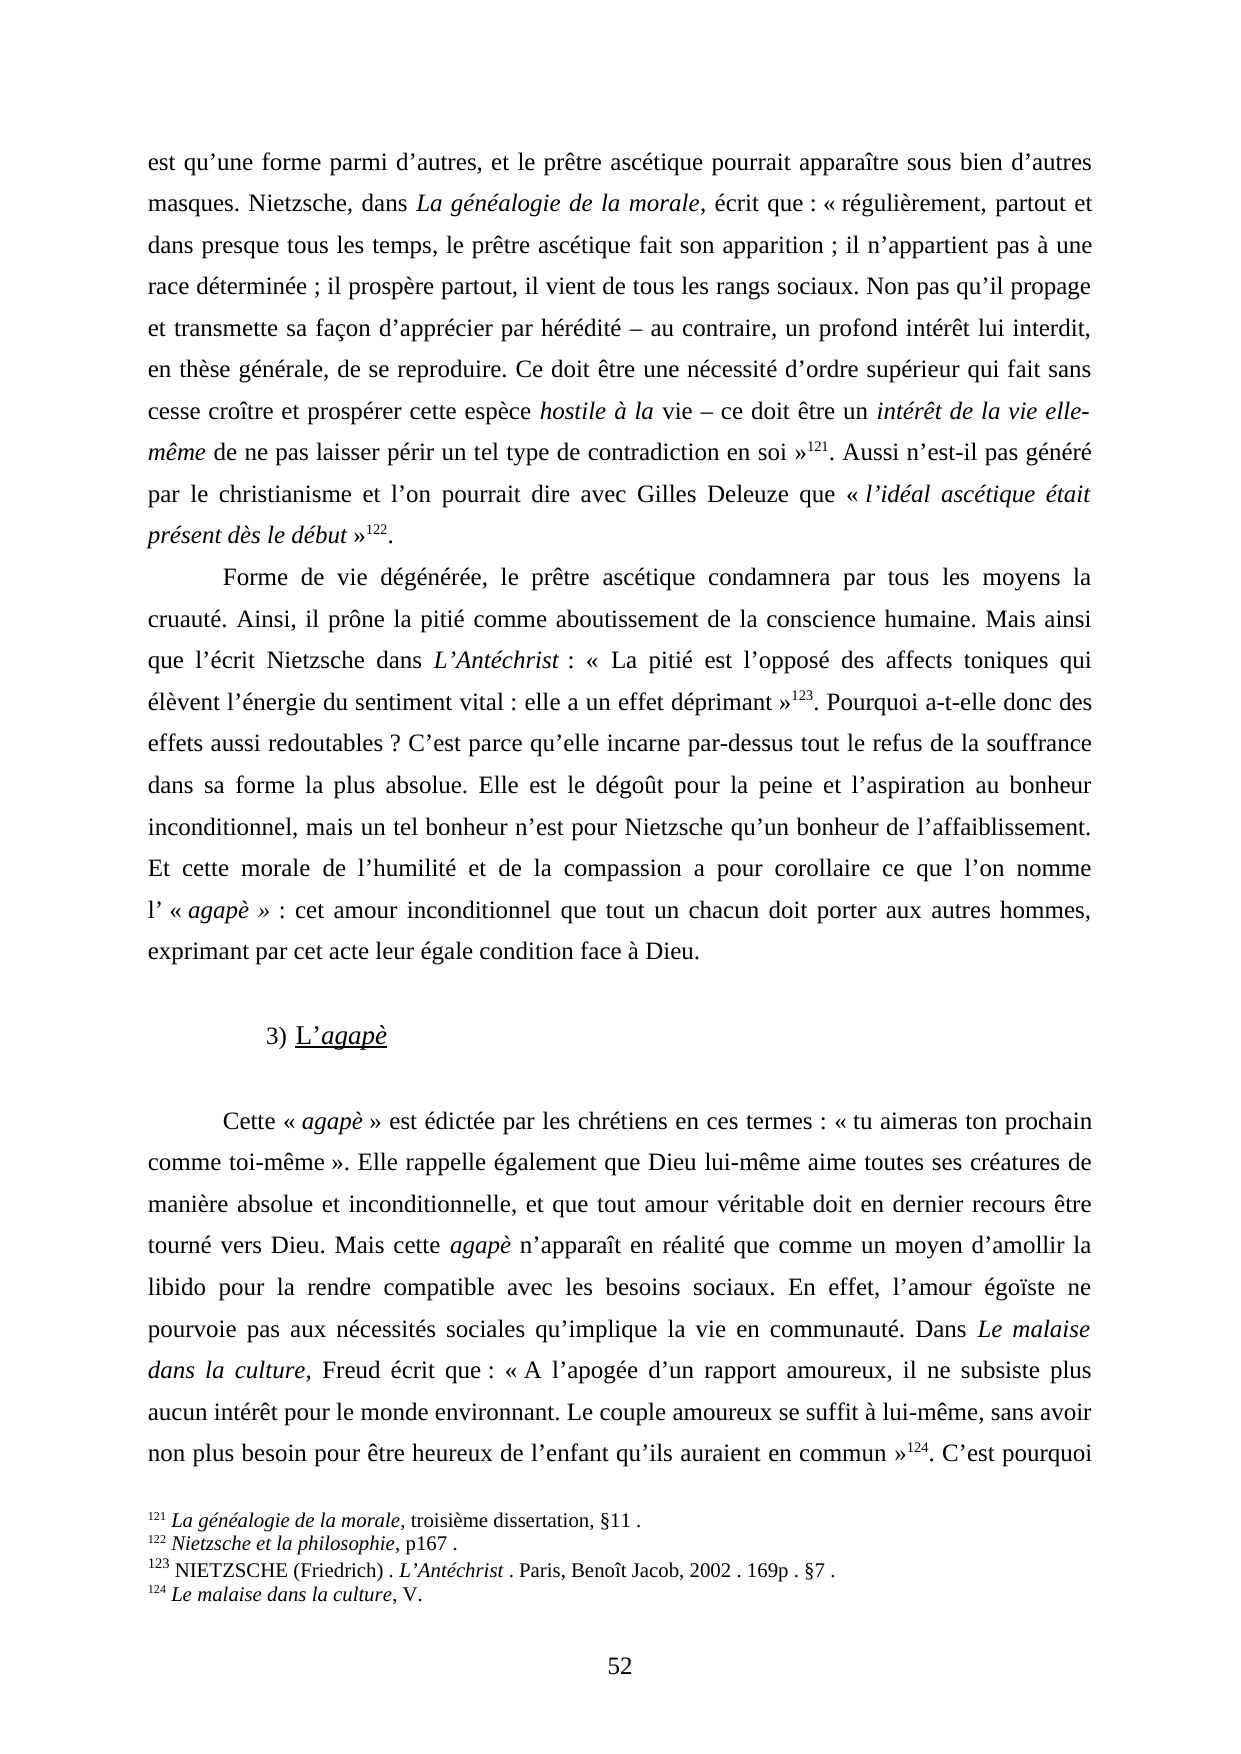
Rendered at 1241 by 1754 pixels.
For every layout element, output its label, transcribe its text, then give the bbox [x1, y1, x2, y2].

text NIETZSCHE (Friedrich) . L’Antéchrist . Paris, Benoît Jacob, 2002 . 169p . §7 . [148, 1555, 1092, 1583]
text Cette « agapè » est édictée par les chrétiens en ces termes : « tu aimeras ton prochain comme toi-même ». Elle rappelle également que Dieu lui-même aime toutes ses créatures de manière absolue et inconditionnelle, et que tout amour véritable doit en dernier recours être tourné vers Dieu. Mais cette agapè n’apparaît en réalité que comme un moyen d’amollir la libido pour la rendre compatible avec les besoins sociaux. En effet, l’amour égoïste ne pourvoie pas aux nécessités sociales qu’implique la vie en communauté. Dans Le malaise dans la culture, Freud écrit que : « A l’apogée d’un rapport amoureux, il ne subsiste plus aucun intérêt pour le monde environnant. Le couple amoureux se suffit à lui-même, sans avoir non plus besoin pour être heureux de l’enfant qu’ils auraient en commun ». C’est pourquoi [148, 1107, 1092, 1467]
text Le malaise dans la culture, V. [148, 1583, 1092, 1606]
text Forme de vie dégénérée, le prêtre ascétique condamnera par tous les moyens la cruauté. Ainsi, il prône la pitié comme aboutissement de la conscience humaine. Mais ainsi que l’écrit Nietzsche dans L’Antéchrist : « La pitié est l’opposé des affects toniques qui élèvent l’énergie du sentiment vital : elle a un effet déprimant ». Pourquoi a-t-elle donc des effets aussi redoutables ? C’est parce qu’elle incarne par-dessus tout le refus de la souffrance dans sa forme la plus absolue. Elle est le dégoût pour la peine et l’aspiration au bonheur inconditionnel, mais un tel bonheur n’est pour Nietzsche qu’un bonheur de l’affaiblissement. Et cette morale de l’humilité et de la compassion a pour corollaire ce que l’on nomme l’ « agapè » : cet amour inconditionnel que tout un chacun doit porter aux autres hommes, exprimant par cet acte leur égale condition face à Dieu. [148, 563, 1092, 965]
text Nietzsche et la philosophie, p167 . [148, 1532, 1092, 1555]
list L’agapè [266, 1020, 1092, 1050]
text La généalogie de la morale, troisième dissertation, §11 . [148, 1509, 1092, 1532]
text est qu’une forme parmi d’autres, et le prêtre ascétique pourrait apparaître sous bien d’autres masques. Nietzsche, dans La généalogie de la morale, écrit que : « régulièrement, partout et dans presque tous les temps, le prêtre ascétique fait son apparition ; il n’appartient pas à une race déterminée ; il prospère partout, il vient de tous les rangs sociaux. Non pas qu’il propage et transmette sa façon d’apprécier par hérédité – au contraire, un profond intérêt lui interdit, en thèse générale, de se reproduire. Ce doit être une nécessité d’ordre supérieur qui fait sans cesse croître et prospérer cette espèce hostile à la vie – ce doit être un intérêt de la vie elle-même de ne pas laisser périr un tel type de contradiction en soi ». Aussi n’est-il pas généré par le christianisme et l’on pourrait dire avec Gilles Deleuze que « l’idéal ascétique était présent dès le début ». [148, 148, 1092, 549]
